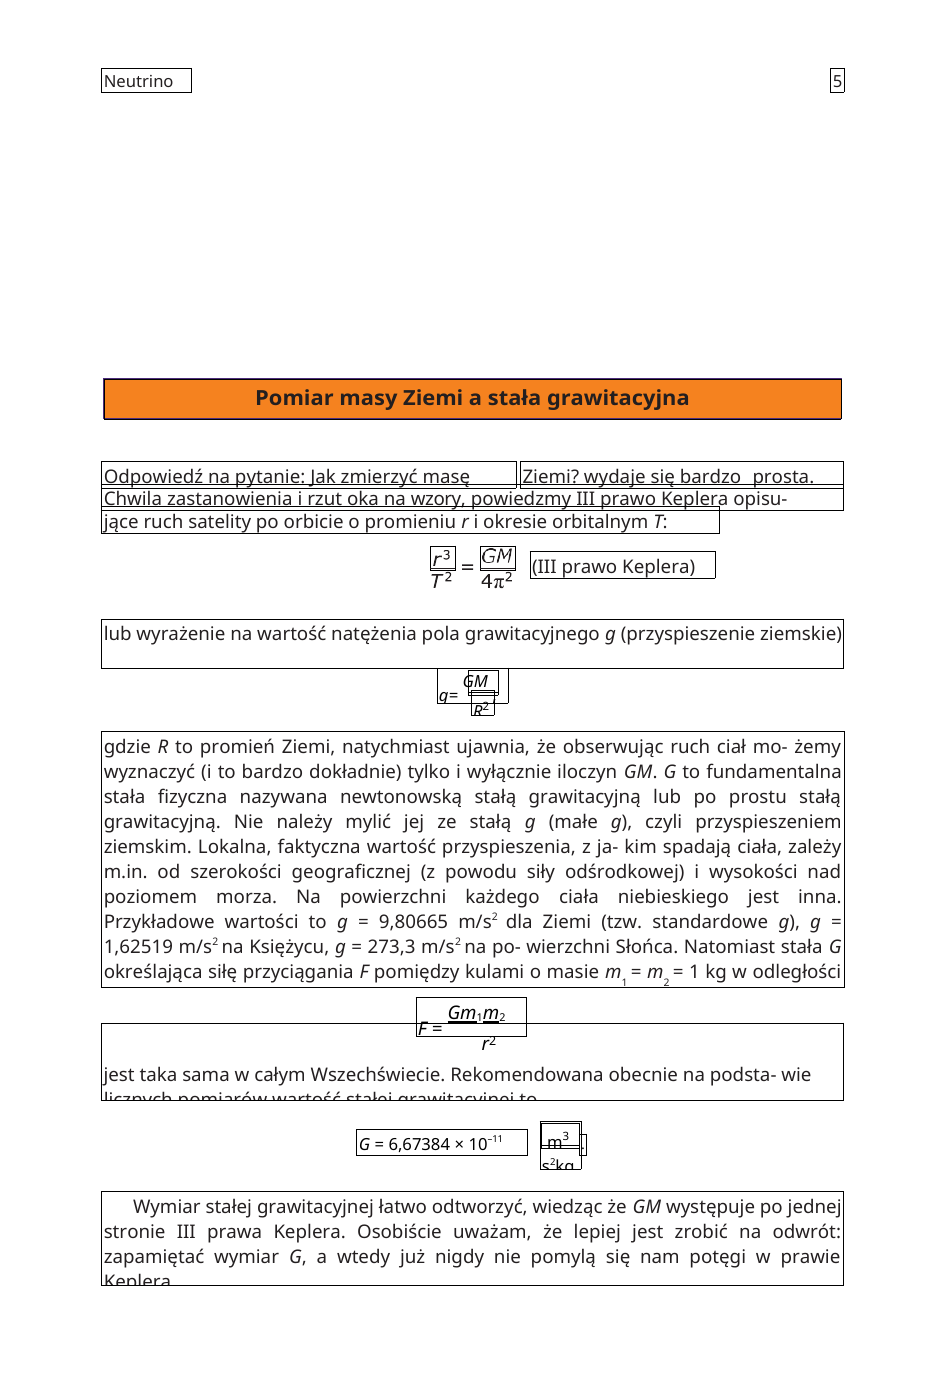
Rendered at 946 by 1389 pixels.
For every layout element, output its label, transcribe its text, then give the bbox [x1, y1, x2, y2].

text jest taka sama w całym Wszechświecie. Rekomendowana obecnie na podsta- wie licznych pomiarów wartość stałej grawitacyjnej to [103, 1062, 843, 1100]
picture [482, 548, 512, 563]
text jące ruch satelity po orbicie o promieniu r i okresie orbitalnym T: [103, 508, 719, 533]
text Neutrino 29 [103, 70, 191, 92]
text Pomiar masy Ziemi a stała grawitacyjna [224, 383, 721, 412]
text 5 [833, 70, 843, 92]
text g= GM , [495, 670, 508, 703]
text r2 [481, 1025, 843, 1056]
text . [581, 1135, 586, 1153]
text Wymiar stałej grawitacyjnej łatwo odtworzyć, wiedząc że GM występuje po jednej stronie III prawa Keplera. Osobiście uważam, że lepiej jest zrobić na odwrót: zapamiętać wymiar G, a wtedy już nigdy nie pomylą się nam potęgi w prawie Keplera. [103, 1193, 842, 1285]
text R2 [473, 696, 493, 715]
text G = 6,67384 × 10–11 [358, 1133, 527, 1155]
text Ziemi? wydaje się bardzo prosta. [522, 463, 843, 484]
text Odpowiedź na pytanie: Jak zmierzyć masę [103, 463, 516, 484]
text m3 s2kg [542, 1124, 579, 1148]
text m3 s2kg [542, 1149, 579, 1168]
text g= GM , [469, 671, 498, 695]
text F = Gm1m2 [418, 999, 526, 1023]
text g= GM , [439, 670, 471, 703]
text (III prawo Keplera) [532, 553, 715, 578]
text F = Gm1m2 [418, 1024, 526, 1036]
text lub wyrażenie na wartość natężenia pola grawitacyjnego g (przyspieszenie ziemskie) [103, 621, 843, 646]
text Chwila zastanowienia i rzut oka na wzory, powiedzmy III prawo Keplera opisu- [103, 486, 843, 510]
text gdzie R to promień Ziemi, natychmiast ujawnia, że obserwując ruch ciał mo- żemy wyznaczyć (i to bardzo dokładnie) tylko i wyłącznie iloczyn GM. G to fundamentalna stała fizyczna nazywana newtonowską stałą grawitacyjną lub po prostu stałą grawitacyjną. Nie należy mylić jej ze stałą g (małe g), czyli przyspieszeniem ziemskim. Lokalna, faktyczna wartość przyspieszenia, z ja- kim spadają ciała, zależy m.in. od szerokości geograficznej (z powodu siły odśrodkowej) i wysokości nad poziomem morza. Na powierzchni każdego ciała niebieskiego jest inna. Przykładowe wartości to g = 9,80665 m/s2 dla Ziemi (tzw. standardowe g), g = 1,62519 m/s2 na Księżycu, g = 273,3 m/s2 na po- wierzchni Słońca. Natomiast stała G określająca siłę przyciągania F pomiędzy kulami o masie m1 = m2 = 1 kg w odległości r = 1 m [103, 733, 842, 987]
